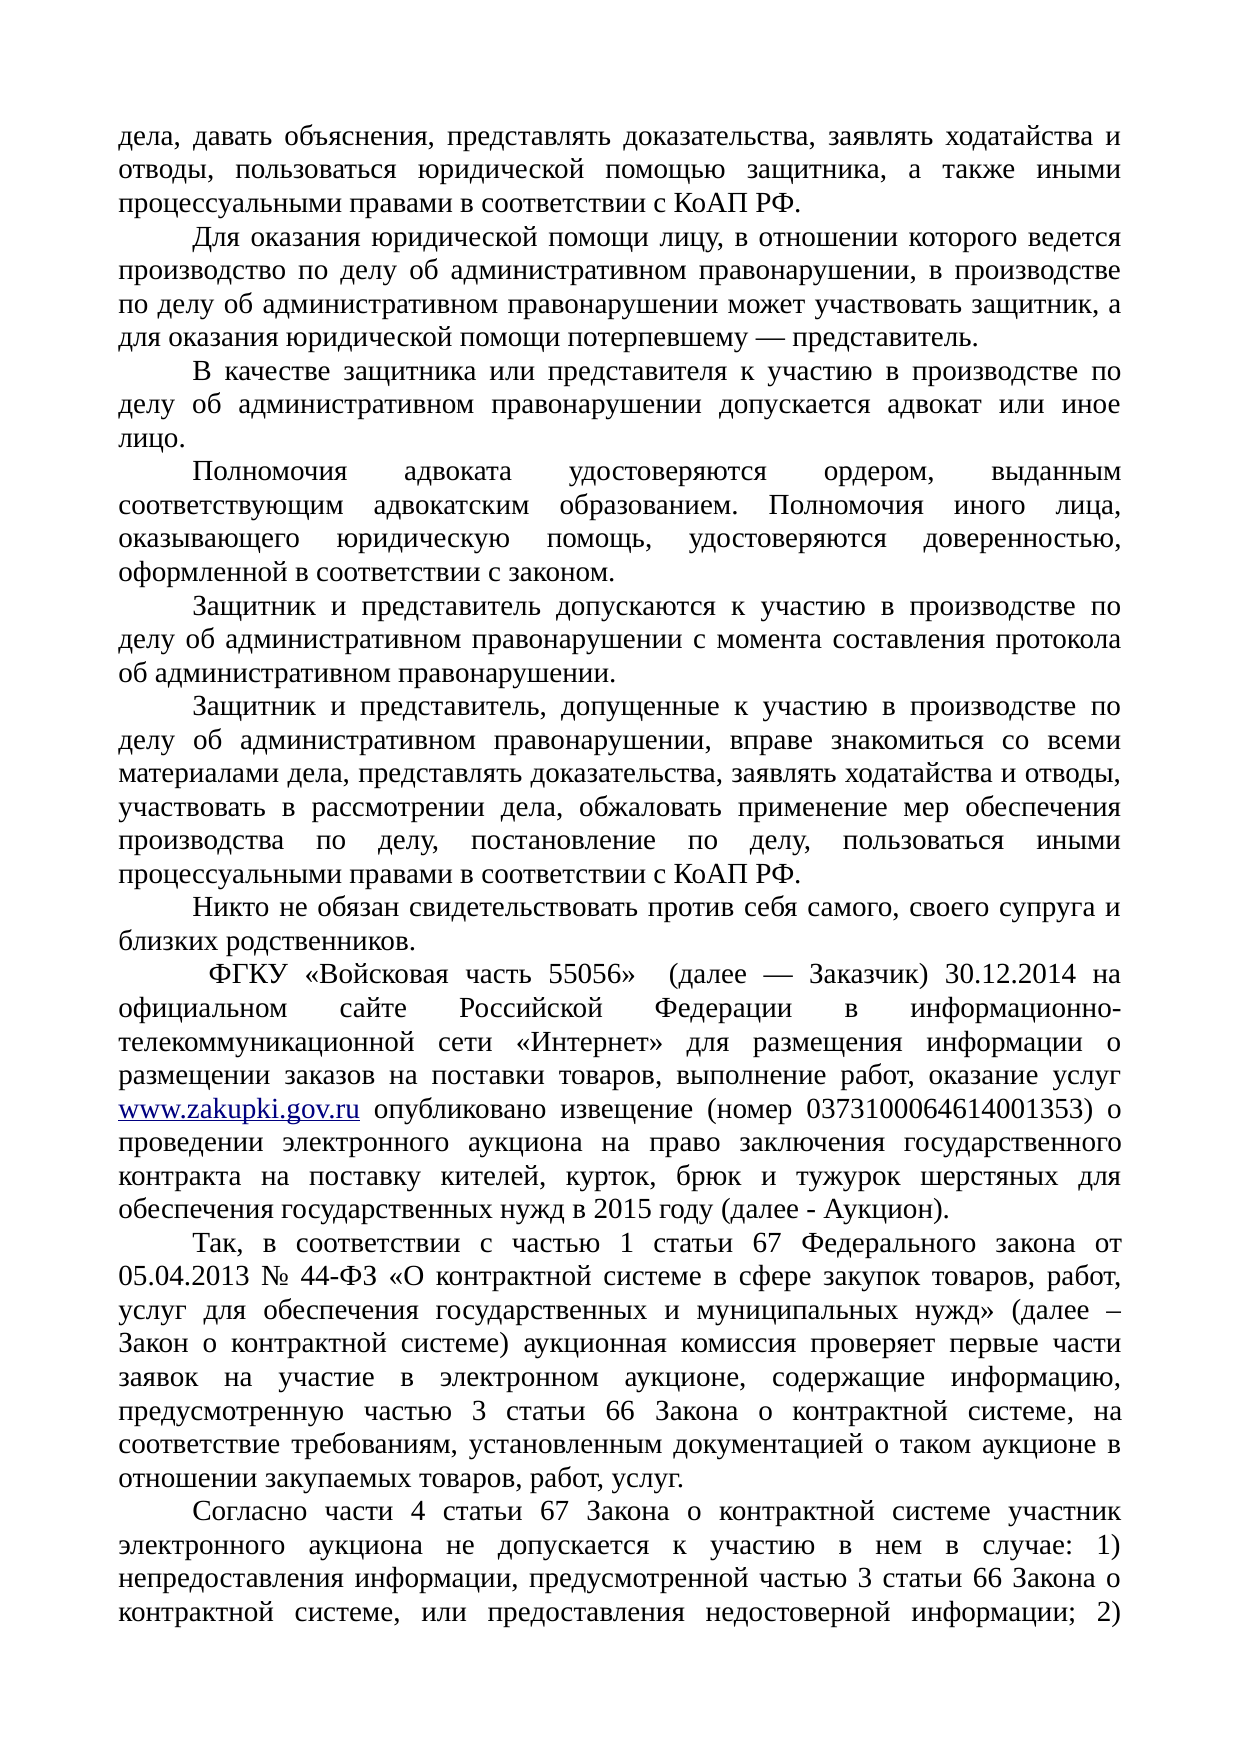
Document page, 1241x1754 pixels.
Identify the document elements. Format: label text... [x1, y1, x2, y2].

text Так, в соответствии с частью 1 статьи 67 Федерального закона от 05.04.2013 № 44-ФЗ «О контрактной системе в сфере закупок товаров, работ, услуг для обеспечения государственных и муниципальных нужд» (далее – Закон о контрактной системе) аукционная комиссия проверяет первые части заявок на участие в электронном аукционе, содержащие информацию, предусмотренную частью 3 статьи 66 Закона о контрактной системе, на соответствие требованиям, установленным документацией о таком аукционе в отношении закупаемых товаров, работ, услуг. [118, 1225, 1122, 1493]
text Для оказания юридической помощи лицу, в отношении которого ведется производство по делу об административном правонарушении, в производстве по делу об административном правонарушении может участвовать защитник, а для оказания юридической помощи потерпевшему — представитель. [118, 219, 1122, 353]
text ФГКУ «Войсковая часть 55056» (далее — Заказчик) 30.12.2014 на официальном сайте Российской Федерации в информационно-телекоммуникационной сети «Интернет» для размещения информации о размещении заказов на поставки товаров, выполнение работ, оказание услуг www.zakupki.gov.ru опубликовано извещение (номер 0373100064614001353) о проведении электронного аукциона на право заключения государственного контракта на поставку кителей, курток, брюк и тужурок шерстяных для обеспечения государственных нужд в 2015 году (далее - Аукцион). [118, 957, 1122, 1225]
text В качестве защитника или представителя к участию в производстве по делу об административном правонарушении допускается адвокат или иное лицо. [118, 353, 1122, 453]
text Защитник и представитель, допущенные к участию в производстве по делу об административном правонарушении, вправе знакомиться со всеми материалами дела, представлять доказательства, заявлять ходатайства и отводы, участвовать в рассмотрении дела, обжаловать применение мер обеспечения производства по делу, постановление по делу, пользоваться иными процессуальными правами в соответствии с КоАП РФ. [118, 688, 1122, 889]
text Никто не обязан свидетельствовать против себя самого, своего супруга и близких родственников. [118, 889, 1122, 957]
text Защитник и представитель допускаются к участию в производстве по делу об административном правонарушении с момента составления протокола об административном правонарушении. [118, 588, 1122, 688]
text дела, давать объяснения, представлять доказательства, заявлять ходатайства и отводы, пользоваться юридической помощью защитника, а также иными процессуальными правами в соответствии с КоАП РФ. [118, 118, 1122, 219]
text Согласно части 4 статьи 67 Закона о контрактной системе участник электронного аукциона не допускается к участию в нем в случае: 1) непредоставления информации, предусмотренной частью 3 статьи 66 Закона о контрактной системе, или предоставления недостоверной информации; 2) [118, 1493, 1122, 1627]
text Полномочия адвоката удостоверяются ордером, выданным соответствующим адвокатским образованием. Полномочия иного лица, оказывающего юридическую помощь, удостоверяются доверенностью, оформленной в соответствии с законом. [118, 453, 1122, 588]
